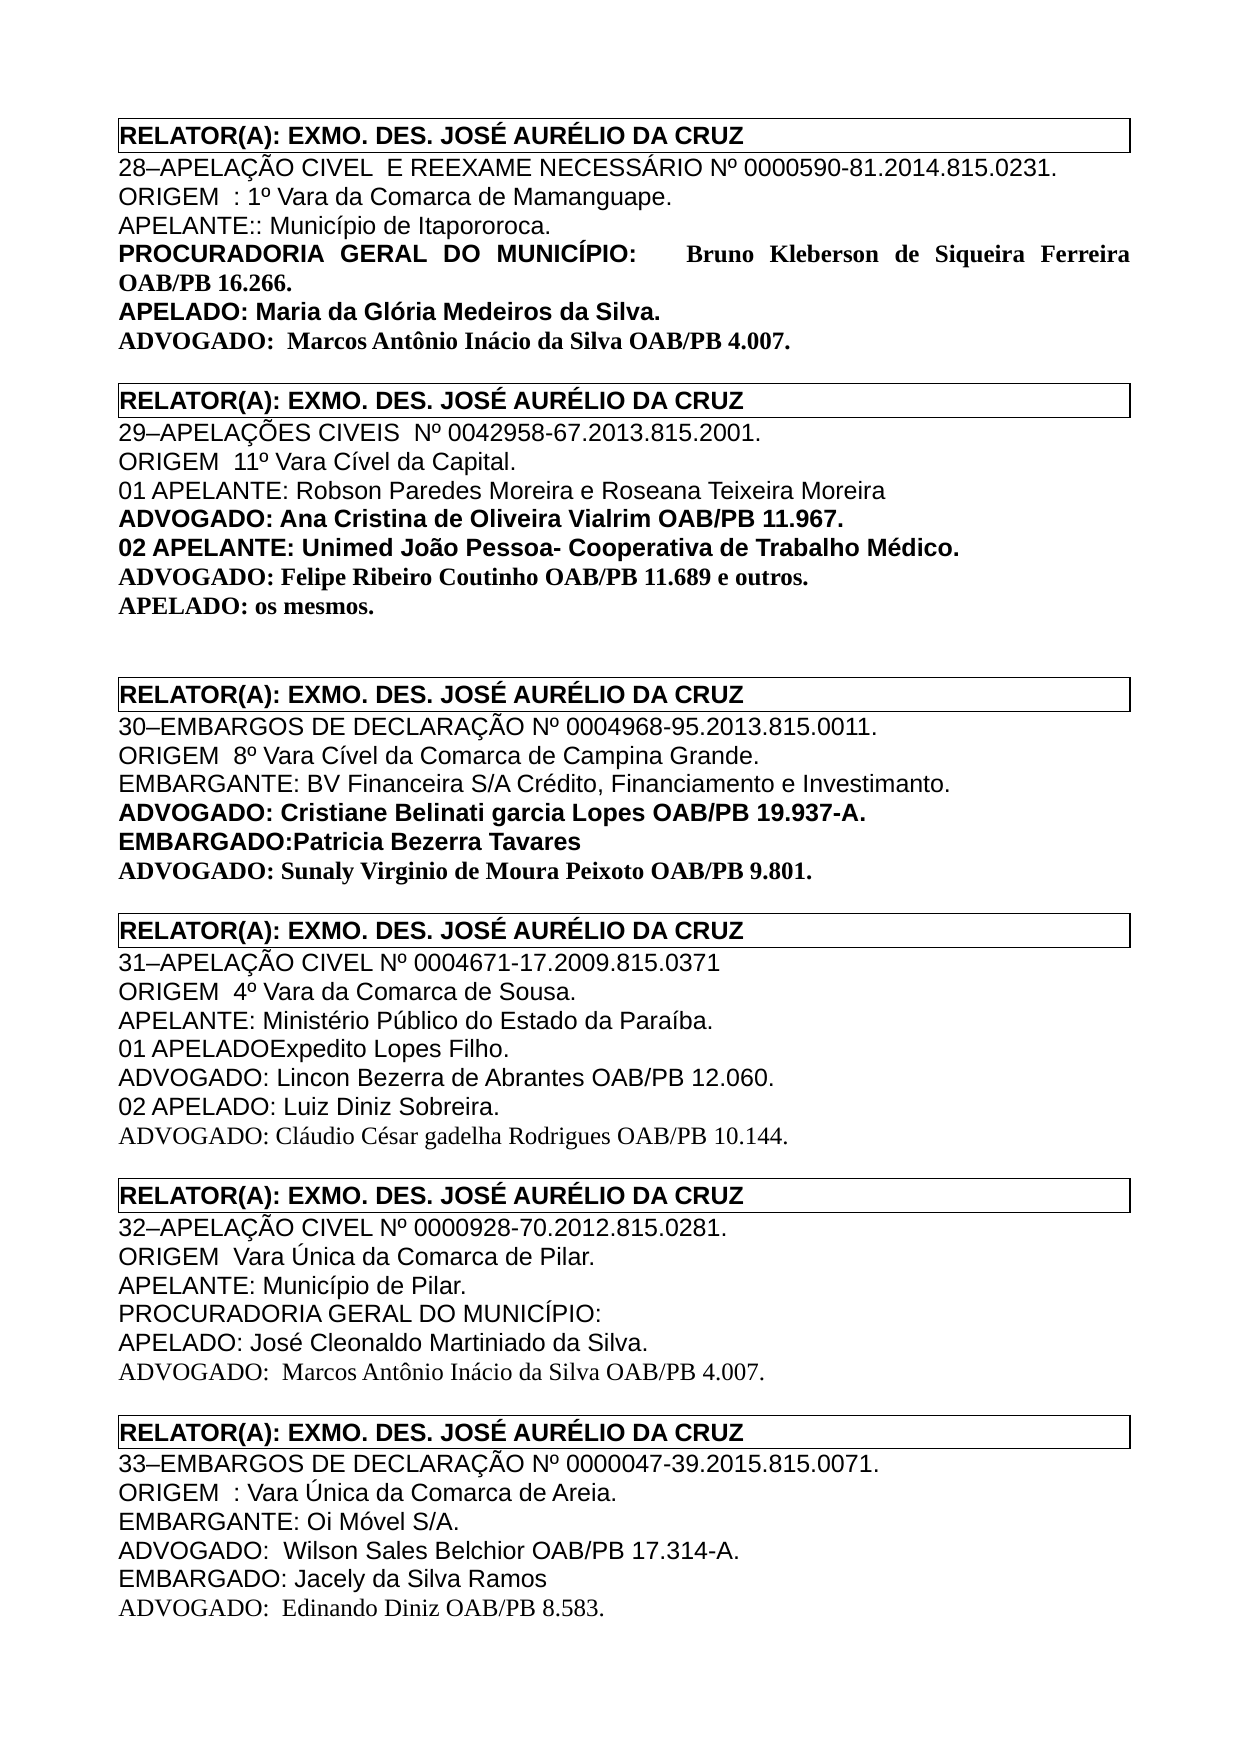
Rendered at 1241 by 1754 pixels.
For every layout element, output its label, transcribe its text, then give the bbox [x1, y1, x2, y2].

text RELATOR(A): EXMO. DES. JOSÉ AURÉLIO DA CRUZ [119, 678, 1129, 711]
text ADVOGADO: Marcos Antônio Inácio da Silva OAB/PB 4.007. [118, 326, 1131, 354]
text ADVOGADO: Marcos Antônio Inácio da Silva OAB/PB 4.007. [118, 1357, 1131, 1386]
text RELATOR(A): EXMO. DES. JOSÉ AURÉLIO DA CRUZ [119, 1416, 1129, 1448]
text ORIGEM Vara Única da Comarca de Pilar. [118, 1242, 1131, 1271]
text RELATOR(A): EXMO. DES. JOSÉ AURÉLIO DA CRUZ [119, 914, 1129, 947]
text PROCURADORIA GERAL DO MUNICÍPIO: Bruno Kleberson de Siqueira Ferreira OAB/PB 16.266. [118, 239, 1131, 297]
text 29–APELAÇÕES CIVEIS Nº 0042958-67.2013.815.2001. [118, 418, 1131, 447]
text PROCURADORIA GERAL DO MUNICÍPIO: [118, 1299, 1131, 1328]
text ADVOGADO: Ana Cristina de Oliveira Vialrim OAB/PB 11.967. [118, 504, 1131, 533]
text ORIGEM : 1º Vara da Comarca de Mamanguape. [118, 182, 1131, 211]
text EMBARGANTE: Oi Móvel S/A. [118, 1507, 1131, 1536]
text EMBARGADO:Patricia Bezerra Tavares [118, 827, 1131, 856]
text ADVOGADO: Edinando Diniz OAB/PB 8.583. [118, 1593, 1131, 1622]
text 28–APELAÇÃO CIVEL E REEXAME NECESSÁRIO Nº 0000590-81.2014.815.0231. [118, 153, 1131, 182]
text ORIGEM 4º Vara da Comarca de Sousa. [118, 977, 1131, 1006]
text ORIGEM 8º Vara Cível da Comarca de Campina Grande. [118, 741, 1131, 769]
text APELANTE: Município de Pilar. [118, 1271, 1131, 1299]
text APELADO: José Cleonaldo Martiniado da Silva. [118, 1328, 1131, 1357]
text APELANTE:: Município de Itapororoca. [118, 211, 1131, 239]
text 01 APELADOExpedito Lopes Filho. [118, 1034, 1131, 1063]
text APELANTE: Ministério Público do Estado da Paraíba. [118, 1006, 1131, 1034]
text 31–APELAÇÃO CIVEL Nº 0004671-17.2009.815.0371 [118, 948, 1131, 977]
text EMBARGANTE: BV Financeira S/A Crédito, Financiamento e Investimanto. [118, 769, 1131, 798]
text RELATOR(A): EXMO. DES. JOSÉ AURÉLIO DA CRUZ [119, 1179, 1129, 1212]
text ORIGEM : Vara Única da Comarca de Areia. [118, 1478, 1131, 1507]
text ADVOGADO: Felipe Ribeiro Coutinho OAB/PB 11.689 e outros. [118, 562, 1131, 591]
text 33–EMBARGOS DE DECLARAÇÃO Nº 0000047-39.2015.815.0071. [118, 1449, 1131, 1478]
text ORIGEM 11º Vara Cível da Capital. [118, 447, 1131, 476]
text RELATOR(A): EXMO. DES. JOSÉ AURÉLIO DA CRUZ [119, 384, 1129, 417]
text 02 APELANTE: Unimed João Pessoa- Cooperativa de Trabalho Médico. [118, 533, 1131, 562]
text EMBARGADO: Jacely da Silva Ramos [118, 1564, 1131, 1593]
text ADVOGADO: Cláudio César gadelha Rodrigues OAB/PB 10.144. [118, 1121, 1131, 1149]
text APELADO: os mesmos. [118, 591, 1131, 619]
text ADVOGADO: Sunaly Virginio de Moura Peixoto OAB/PB 9.801. [118, 856, 1131, 884]
text RELATOR(A): EXMO. DES. JOSÉ AURÉLIO DA CRUZ [119, 119, 1129, 152]
text ADVOGADO: Cristiane Belinati garcia Lopes OAB/PB 19.937-A. [118, 798, 1131, 827]
text 02 APELADO: Luiz Diniz Sobreira. [118, 1092, 1131, 1121]
text APELADO: Maria da Glória Medeiros da Silva. [118, 297, 1131, 326]
text 32–APELAÇÃO CIVEL Nº 0000928-70.2012.815.0281. [118, 1213, 1131, 1242]
text ADVOGADO: Lincon Bezerra de Abrantes OAB/PB 12.060. [118, 1063, 1131, 1092]
text ADVOGADO: Wilson Sales Belchior OAB/PB 17.314-A. [118, 1536, 1131, 1564]
text 30–EMBARGOS DE DECLARAÇÃO Nº 0004968-95.2013.815.0011. [118, 712, 1131, 741]
text 01 APELANTE: Robson Paredes Moreira e Roseana Teixeira Moreira [118, 476, 1131, 504]
